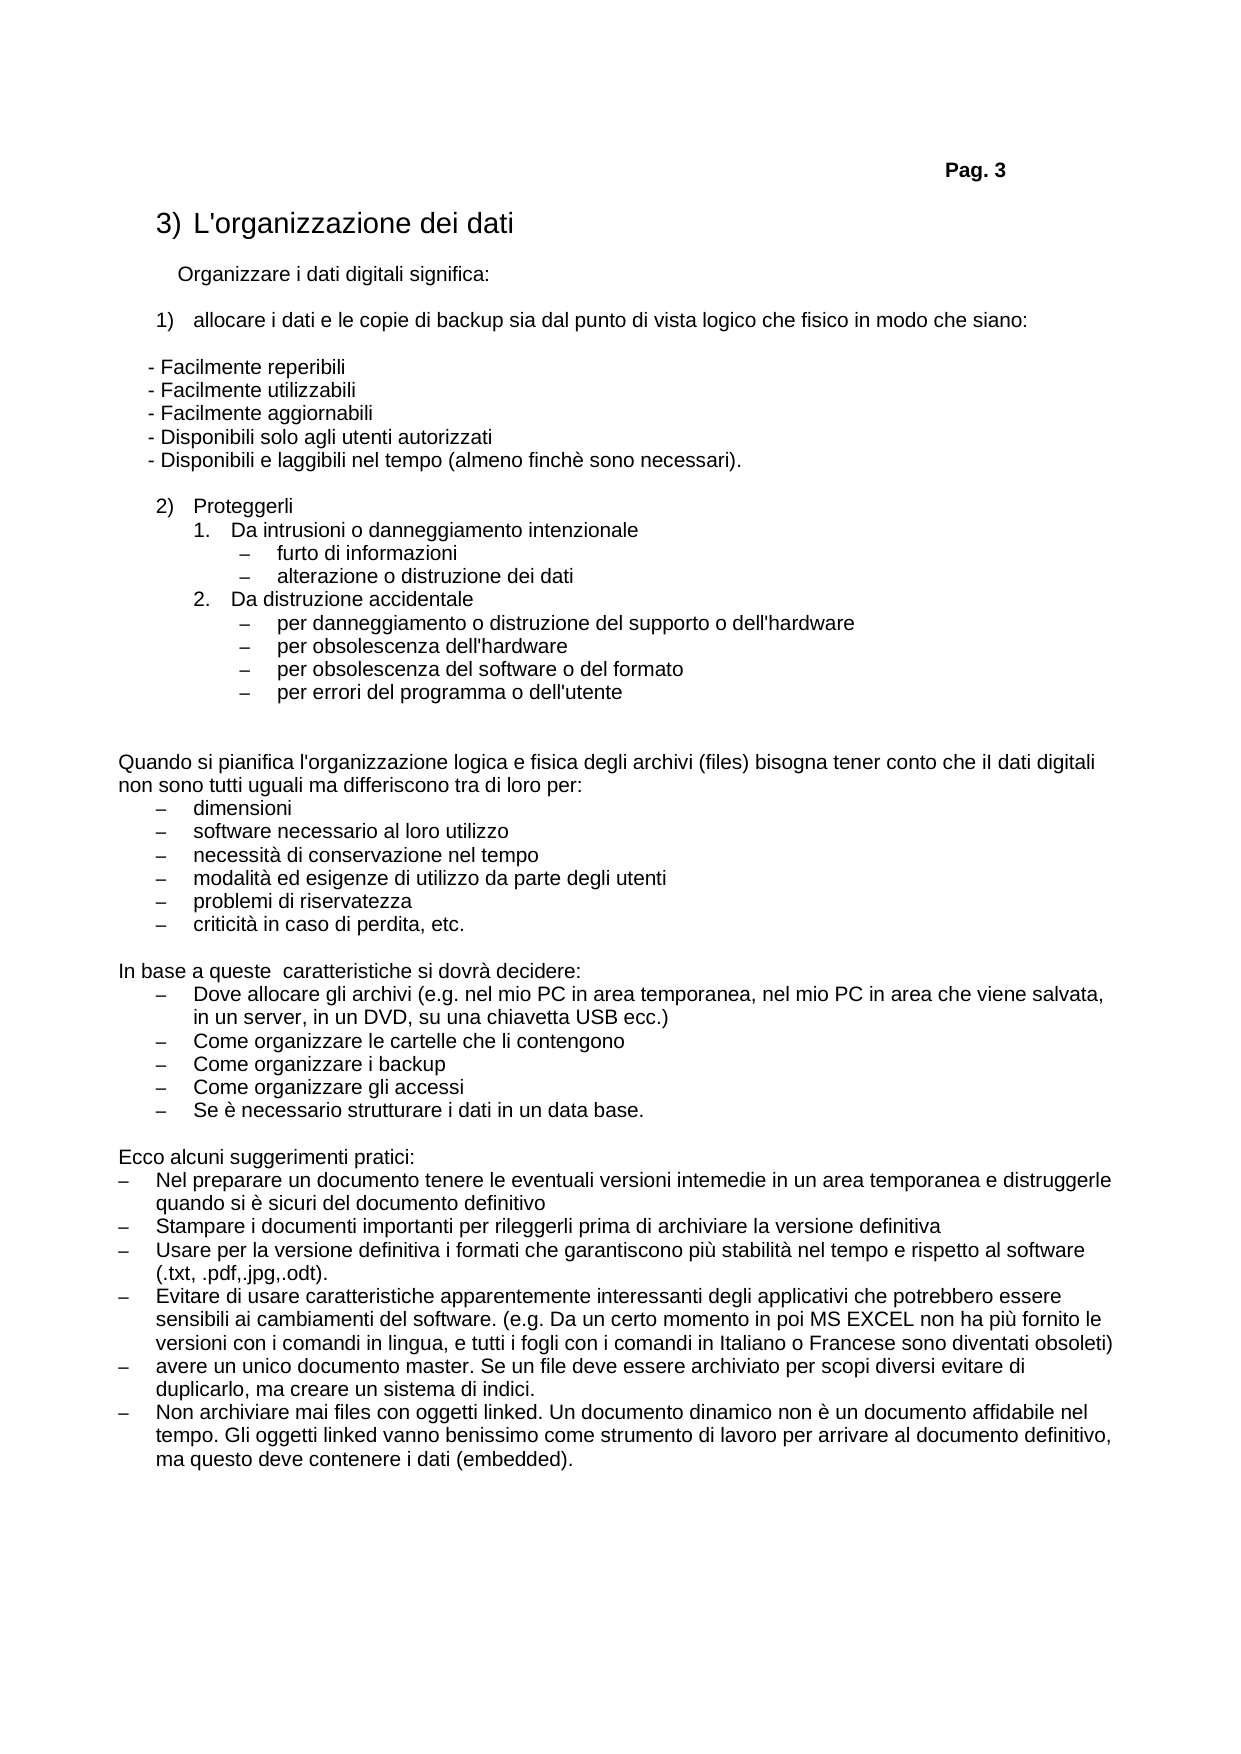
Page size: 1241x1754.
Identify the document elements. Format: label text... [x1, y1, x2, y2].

list Proteggerli [156, 495, 1122, 518]
list Nel preparare un documento tenere le eventuali versioni intemedie in un area temporanea e distruggerle quando si è sicuri del documento definitivo [118, 1169, 1122, 1215]
list Se è necessario strutturare i dati in un data base. [156, 1099, 1122, 1122]
list - Facilmente aggiornabili [118, 402, 1122, 425]
list Non archiviare mai files con oggetti linked. Un documento dinamico non è un documento affidabile nel tempo. Gli oggetti linked vanno benissimo come strumento di lavoro per arrivare al documento definitivo, ma questo deve contenere i dati (embedded). [118, 1401, 1122, 1471]
list per obsolescenza dell'hardware [239, 634, 1122, 658]
list per errori del programma o dell'utente [239, 681, 1122, 704]
text Quando si pianifica l'organizzazione logica e fisica degli archivi (files) bisogna tener conto che iI dati digitali non sono tutti uguali ma differiscono tra di loro per: [118, 751, 1122, 797]
list L'organizzazione dei dati [156, 207, 1122, 239]
list per danneggiamento o distruzione del supporto o dell'hardware [239, 611, 1122, 634]
list modalità ed esigenze di utilizzo da parte degli utenti [156, 867, 1122, 890]
list Da intrusioni o danneggiamento intenzionale [193, 518, 1122, 541]
list furto di informazioni [239, 541, 1122, 565]
list - Facilmente reperibili [118, 356, 1122, 379]
list - Disponibili e laggibili nel tempo (almeno finchè sono necessari). [118, 448, 1122, 472]
text Pag. 3 [118, 151, 1122, 183]
list per obsolescenza del software o del formato [239, 658, 1122, 681]
list - Disponibili solo agli utenti autorizzati [118, 425, 1122, 448]
list Come organizzare le cartelle che li contengono [156, 1029, 1122, 1052]
list software necessario al loro utilizzo [156, 820, 1122, 843]
list criticità in caso di perdita, etc. [156, 913, 1122, 936]
list Dove allocare gli archivi (e.g. nel mio PC in area temporanea, nel mio PC in area che viene salvata, in un server, in un DVD, su una chiavetta USB ecc.) [156, 983, 1122, 1029]
text Ecco alcuni suggerimenti pratici: [118, 1145, 1122, 1169]
list problemi di riservatezza [156, 890, 1122, 913]
list Evitare di usare caratteristiche apparentemente interessanti degli applicativi che potrebbero essere sensibili ai cambiamenti del software. (e.g. Da un certo momento in poi MS EXCEL non ha più fornito le versioni con i comandi in lingua, e tutti i fogli con i comandi in Italiano o Francese sono diventati obsoleti) [118, 1285, 1122, 1354]
list necessità di conservazione nel tempo [156, 843, 1122, 867]
list Organizzare i dati digitali significa: [148, 263, 1122, 286]
text In base a queste caratteristiche si dovrà decidere: [118, 959, 1122, 983]
list avere un unico documento master. Se un file deve essere archiviato per scopi diversi evitare di duplicarlo, ma creare un sistema di indici. [118, 1354, 1122, 1401]
list Stampare i documenti importanti per rileggerli prima di archiviare la versione definitiva [118, 1215, 1122, 1238]
list - Facilmente utilizzabili [118, 379, 1122, 402]
list Come organizzare i backup [156, 1052, 1122, 1076]
list Come organizzare gli accessi [156, 1076, 1122, 1099]
list Da distruzione accidentale [193, 588, 1122, 611]
list Usare per la versione definitiva i formati che garantiscono più stabilità nel tempo e rispetto al software (.txt, .pdf,.jpg,.odt). [118, 1238, 1122, 1285]
list allocare i dati e le copie di backup sia dal punto di vista logico che fisico in modo che siano: [156, 309, 1122, 332]
list alterazione o distruzione dei dati [239, 565, 1122, 588]
list dimensioni [156, 797, 1122, 820]
